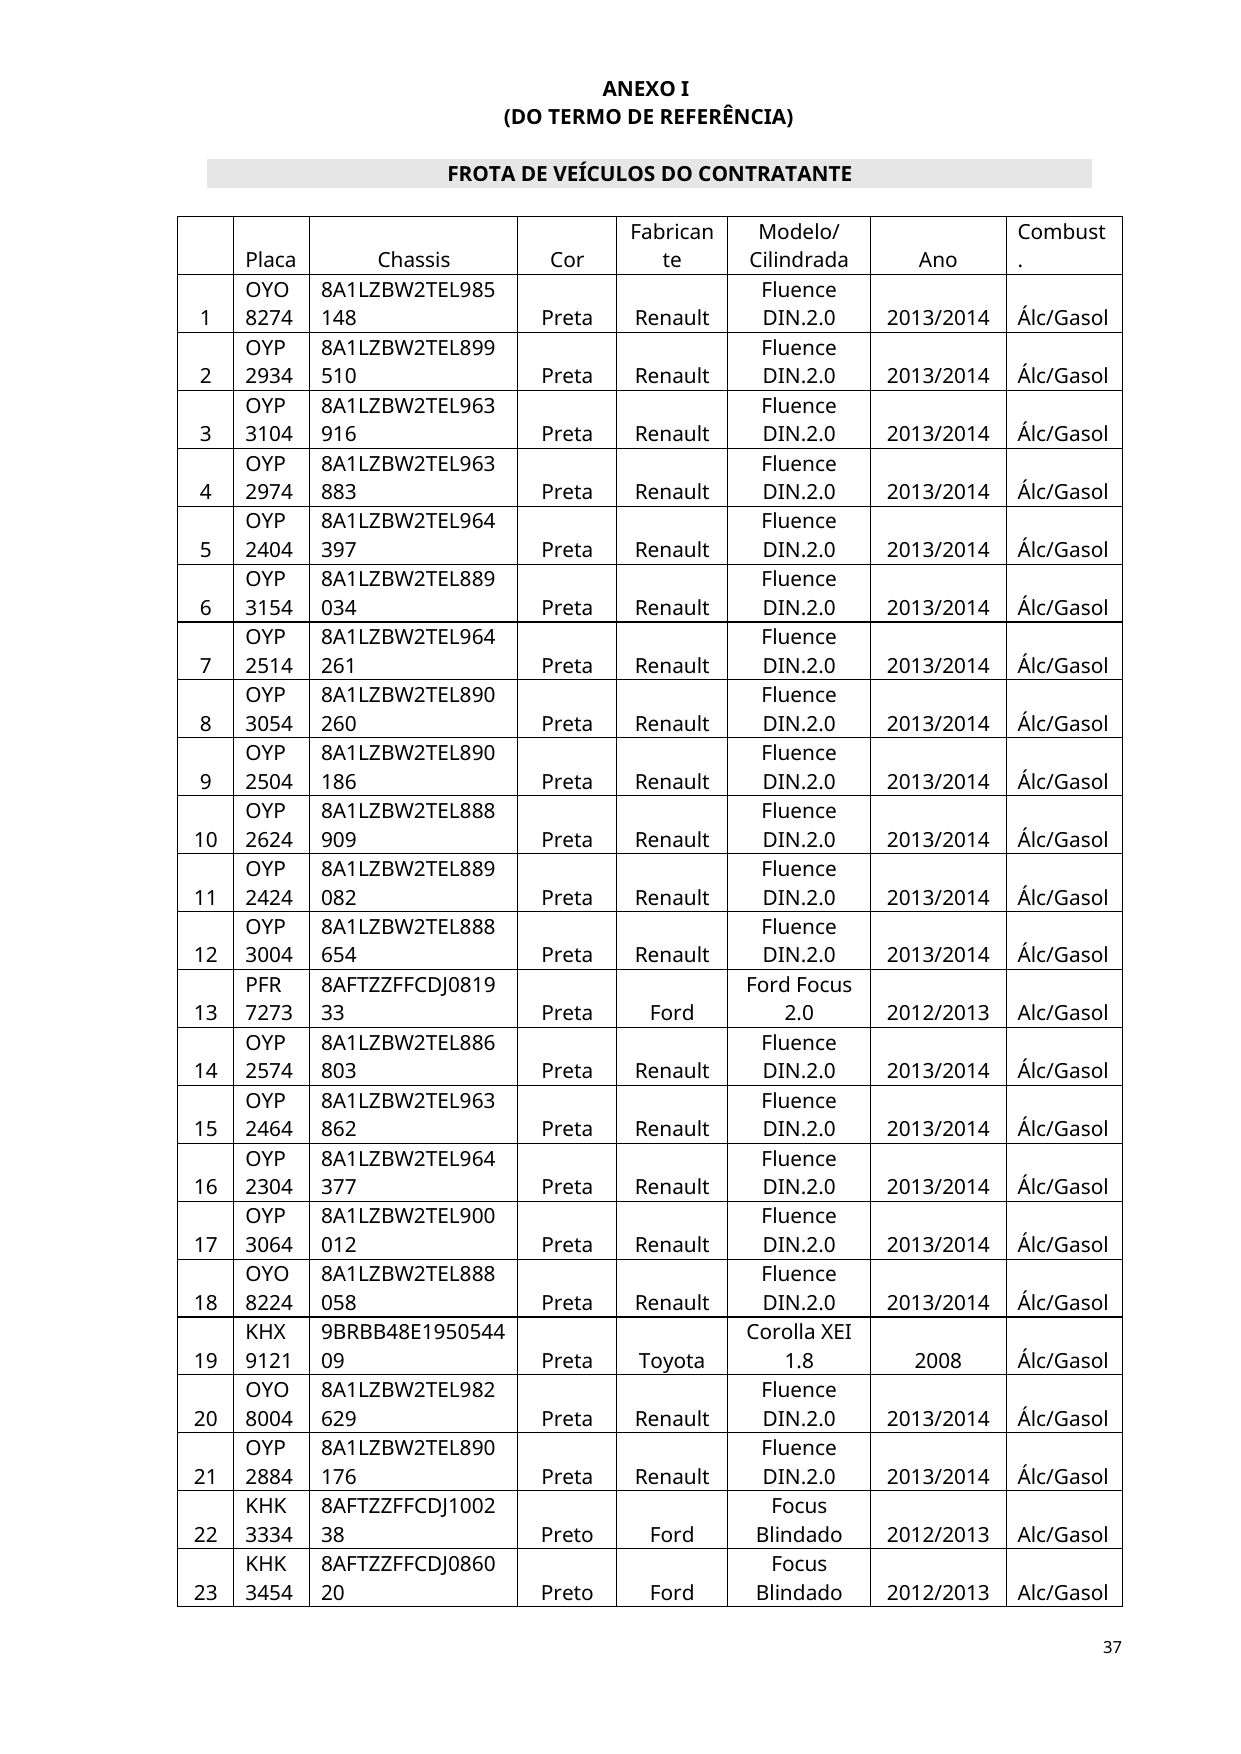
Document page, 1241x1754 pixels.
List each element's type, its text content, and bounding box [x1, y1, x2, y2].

table_cell Renault [617, 391, 727, 448]
table_cell Renault [617, 1144, 727, 1201]
table_cell Fluence DIN.2.0 [728, 1202, 870, 1258]
table_cell 11 [178, 854, 233, 911]
table_header Chassis [310, 217, 517, 274]
table_cell Fluence DIN.2.0 [728, 333, 870, 390]
table_header Cor [518, 217, 616, 274]
table_header Fabricante [617, 217, 727, 274]
table_cell 8A1LZBW2TEL985148 [310, 275, 517, 332]
table_cell Fluence DIN.2.0 [728, 912, 870, 969]
table_cell 2013/2014 [871, 565, 1006, 621]
table_cell Renault [617, 623, 727, 679]
table_cell 1 [178, 275, 233, 332]
table_cell 15 [178, 1086, 233, 1143]
table_cell 2013/2014 [871, 1433, 1006, 1490]
table_cell Corolla XEI 1.8 [728, 1318, 870, 1374]
table_cell KHX 9121 [234, 1318, 309, 1374]
table_cell 8A1LZBW2TEL888909 [310, 796, 517, 853]
table_cell 2013/2014 [871, 1202, 1006, 1258]
table_cell Álc/Gasol [1007, 565, 1122, 621]
table_cell Alc/Gasol [1007, 1549, 1122, 1606]
table_cell OYP 2574 [234, 1028, 309, 1085]
table_cell 2008 [871, 1318, 1006, 1374]
table_header Combust. [1007, 217, 1122, 274]
table_cell 2013/2014 [871, 1144, 1006, 1201]
table_cell OYP 2624 [234, 796, 309, 853]
table_cell Preta [518, 391, 616, 448]
table_cell 2013/2014 [871, 1086, 1006, 1143]
table_cell Preta [518, 680, 616, 737]
table_cell 5 [178, 507, 233, 563]
table_cell 8A1LZBW2TEL890176 [310, 1433, 517, 1490]
table_cell OYP 2424 [234, 854, 309, 911]
table_cell KHK 3334 [234, 1491, 309, 1548]
table_cell Ford [617, 1491, 727, 1548]
table_cell OYP 2404 [234, 507, 309, 563]
table_cell 14 [178, 1028, 233, 1085]
table_cell Renault [617, 912, 727, 969]
table_cell Preta [518, 912, 616, 969]
table_cell Álc/Gasol [1007, 391, 1122, 448]
table_cell Renault [617, 565, 727, 621]
table_cell Álc/Gasol [1007, 1202, 1122, 1258]
table_cell OYP 2884 [234, 1433, 309, 1490]
table_header Placa [234, 217, 309, 274]
table_cell Preta [518, 333, 616, 390]
table_cell Renault [617, 1202, 727, 1258]
table_cell Fluence DIN.2.0 [728, 449, 870, 506]
table_cell Renault [617, 796, 727, 853]
table_cell OYP 3004 [234, 912, 309, 969]
table_header [178, 217, 233, 274]
table_cell Preta [518, 565, 616, 621]
table_cell OYP 2974 [234, 449, 309, 506]
table_cell Preta [518, 1086, 616, 1143]
table_cell 2013/2014 [871, 738, 1006, 795]
table_cell 8AFTZZFFCDJ086020 [310, 1549, 517, 1606]
table_cell Preta [518, 1318, 616, 1374]
table_cell Álc/Gasol [1007, 507, 1122, 563]
table_cell Fluence DIN.2.0 [728, 738, 870, 795]
text FROTA DE VEÍCULOS DO CONTRATANTE [207, 159, 1092, 188]
table_cell 12 [178, 912, 233, 969]
table_cell 21 [178, 1433, 233, 1490]
table_cell Renault [617, 1433, 727, 1490]
table_cell Álc/Gasol [1007, 796, 1122, 853]
table_cell Fluence DIN.2.0 [728, 623, 870, 679]
table_cell 8A1LZBW2TEL890260 [310, 680, 517, 737]
table_cell 2013/2014 [871, 912, 1006, 969]
table_cell Renault [617, 738, 727, 795]
table_cell Álc/Gasol [1007, 1086, 1122, 1143]
table_cell 8 [178, 680, 233, 737]
table_cell Renault [617, 854, 727, 911]
table_cell Ford [617, 970, 727, 1027]
table_cell 2013/2014 [871, 449, 1006, 506]
table_cell 4 [178, 449, 233, 506]
table_cell 13 [178, 970, 233, 1027]
table_cell 2013/2014 [871, 796, 1006, 853]
table_cell 8A1LZBW2TEL888058 [310, 1260, 517, 1316]
table_cell Álc/Gasol [1007, 623, 1122, 679]
table_cell OYP 2304 [234, 1144, 309, 1201]
table_cell 10 [178, 796, 233, 853]
table_cell 8A1LZBW2TEL982629 [310, 1375, 517, 1432]
table_cell OYO 8224 [234, 1260, 309, 1316]
table_cell Preta [518, 1144, 616, 1201]
table_cell Álc/Gasol [1007, 1318, 1122, 1374]
table_cell Preta [518, 854, 616, 911]
table_cell 8A1LZBW2TEL964377 [310, 1144, 517, 1201]
table_cell Preta [518, 738, 616, 795]
table_cell Focus Blindado [728, 1491, 870, 1548]
table_cell 8A1LZBW2TEL963883 [310, 449, 517, 506]
table_cell 8AFTZZFFCDJ100238 [310, 1491, 517, 1548]
table_cell 2013/2014 [871, 507, 1006, 563]
table_cell 8A1LZBW2TEL886803 [310, 1028, 517, 1085]
table_cell 8A1LZBW2TEL889034 [310, 565, 517, 621]
table_cell 8A1LZBW2TEL963916 [310, 391, 517, 448]
table_cell 8A1LZBW2TEL899510 [310, 333, 517, 390]
table_cell OYP 3104 [234, 391, 309, 448]
table_cell 2013/2014 [871, 680, 1006, 737]
table_cell Fluence DIN.2.0 [728, 1260, 870, 1316]
table_cell 8AFTZZFFCDJ081933 [310, 970, 517, 1027]
table_cell 2012/2013 [871, 1491, 1006, 1548]
table_cell 8A1LZBW2TEL890186 [310, 738, 517, 795]
table_cell Preto [518, 1491, 616, 1548]
table_cell Preto [518, 1549, 616, 1606]
table_cell OYP 3054 [234, 680, 309, 737]
table_cell OYP 2464 [234, 1086, 309, 1143]
table_cell OYO 8274 [234, 275, 309, 332]
table_cell 2013/2014 [871, 333, 1006, 390]
table_cell Renault [617, 449, 727, 506]
table_cell 9 [178, 738, 233, 795]
table_cell 8A1LZBW2TEL889082 [310, 854, 517, 911]
table_cell OYO 8004 [234, 1375, 309, 1432]
table_cell OYP 2934 [234, 333, 309, 390]
table_cell OYP 3064 [234, 1202, 309, 1258]
table_cell 17 [178, 1202, 233, 1258]
table_cell 2013/2014 [871, 275, 1006, 332]
text ANEXO I [175, 74, 1122, 102]
table_cell Ford Focus 2.0 [728, 970, 870, 1027]
table_cell OYP 2514 [234, 623, 309, 679]
table_cell Álc/Gasol [1007, 912, 1122, 969]
table_cell Álc/Gasol [1007, 449, 1122, 506]
table_cell 2 [178, 333, 233, 390]
table_cell 8A1LZBW2TEL888654 [310, 912, 517, 969]
table_cell Renault [617, 507, 727, 563]
table_cell 2012/2013 [871, 970, 1006, 1027]
table_cell 8A1LZBW2TEL963862 [310, 1086, 517, 1143]
table_cell Preta [518, 1433, 616, 1490]
table_cell 7 [178, 623, 233, 679]
table_cell KHK 3454 [234, 1549, 309, 1606]
table_cell Preta [518, 970, 616, 1027]
table_cell Fluence DIN.2.0 [728, 1086, 870, 1143]
table_cell Preta [518, 796, 616, 853]
table_cell Alc/Gasol [1007, 1491, 1122, 1548]
table_cell Renault [617, 333, 727, 390]
table_cell Álc/Gasol [1007, 1144, 1122, 1201]
text (DO TERMO DE REFERÊNCIA) [175, 102, 1122, 131]
table_cell Focus Blindado [728, 1549, 870, 1606]
table_cell 3 [178, 391, 233, 448]
table_cell Álc/Gasol [1007, 854, 1122, 911]
table_cell OYP 3154 [234, 565, 309, 621]
table_cell 2013/2014 [871, 1260, 1006, 1316]
table_cell Fluence DIN.2.0 [728, 1375, 870, 1432]
table_cell Fluence DIN.2.0 [728, 680, 870, 737]
table_cell 2013/2014 [871, 854, 1006, 911]
table_cell Preta [518, 507, 616, 563]
table_cell 16 [178, 1144, 233, 1201]
table_cell OYP 2504 [234, 738, 309, 795]
table_cell Álc/Gasol [1007, 333, 1122, 390]
table_cell Renault [617, 1028, 727, 1085]
table_cell 2013/2014 [871, 623, 1006, 679]
table_cell 23 [178, 1549, 233, 1606]
table_cell Preta [518, 1260, 616, 1316]
table_cell Fluence DIN.2.0 [728, 507, 870, 563]
table_cell 2013/2014 [871, 391, 1006, 448]
table_cell Álc/Gasol [1007, 275, 1122, 332]
table_cell 20 [178, 1375, 233, 1432]
table_cell Álc/Gasol [1007, 1028, 1122, 1085]
table_cell Fluence DIN.2.0 [728, 854, 870, 911]
table_cell 2013/2014 [871, 1375, 1006, 1432]
table_header Modelo/ Cilindrada [728, 217, 870, 274]
table_cell Fluence DIN.2.0 [728, 1433, 870, 1490]
table_cell Álc/Gasol [1007, 1433, 1122, 1490]
table_cell Fluence DIN.2.0 [728, 391, 870, 448]
table_cell Álc/Gasol [1007, 1375, 1122, 1432]
table_cell 2012/2013 [871, 1549, 1006, 1606]
table_cell 18 [178, 1260, 233, 1316]
table_cell Fluence DIN.2.0 [728, 1144, 870, 1201]
table_cell Fluence DIN.2.0 [728, 796, 870, 853]
table_cell 9BRBB48E195054409 [310, 1318, 517, 1374]
table_cell Preta [518, 623, 616, 679]
table_cell Preta [518, 1375, 616, 1432]
table_cell 8A1LZBW2TEL964261 [310, 623, 517, 679]
table_cell Fluence DIN.2.0 [728, 565, 870, 621]
table_cell Preta [518, 1202, 616, 1258]
table_cell Preta [518, 1028, 616, 1085]
table_cell Renault [617, 275, 727, 332]
table_cell Preta [518, 275, 616, 332]
table_cell 6 [178, 565, 233, 621]
table_cell 2013/2014 [871, 1028, 1006, 1085]
table_cell Alc/Gasol [1007, 970, 1122, 1027]
table_cell Toyota [617, 1318, 727, 1374]
table_cell PFR 7273 [234, 970, 309, 1027]
table_cell Álc/Gasol [1007, 1260, 1122, 1316]
table_cell Ford [617, 1549, 727, 1606]
table_cell Renault [617, 1260, 727, 1316]
table_cell 8A1LZBW2TEL964397 [310, 507, 517, 563]
table_cell Renault [617, 680, 727, 737]
table_header Ano [871, 217, 1006, 274]
table_cell 19 [178, 1318, 233, 1374]
table_cell Renault [617, 1375, 727, 1432]
table_cell 22 [178, 1491, 233, 1548]
table_cell Álc/Gasol [1007, 680, 1122, 737]
table_cell Fluence DIN.2.0 [728, 1028, 870, 1085]
table_cell Álc/Gasol [1007, 738, 1122, 795]
table_cell Preta [518, 449, 616, 506]
table_cell 8A1LZBW2TEL900012 [310, 1202, 517, 1258]
table_cell Renault [617, 1086, 727, 1143]
table_cell Fluence DIN.2.0 [728, 275, 870, 332]
